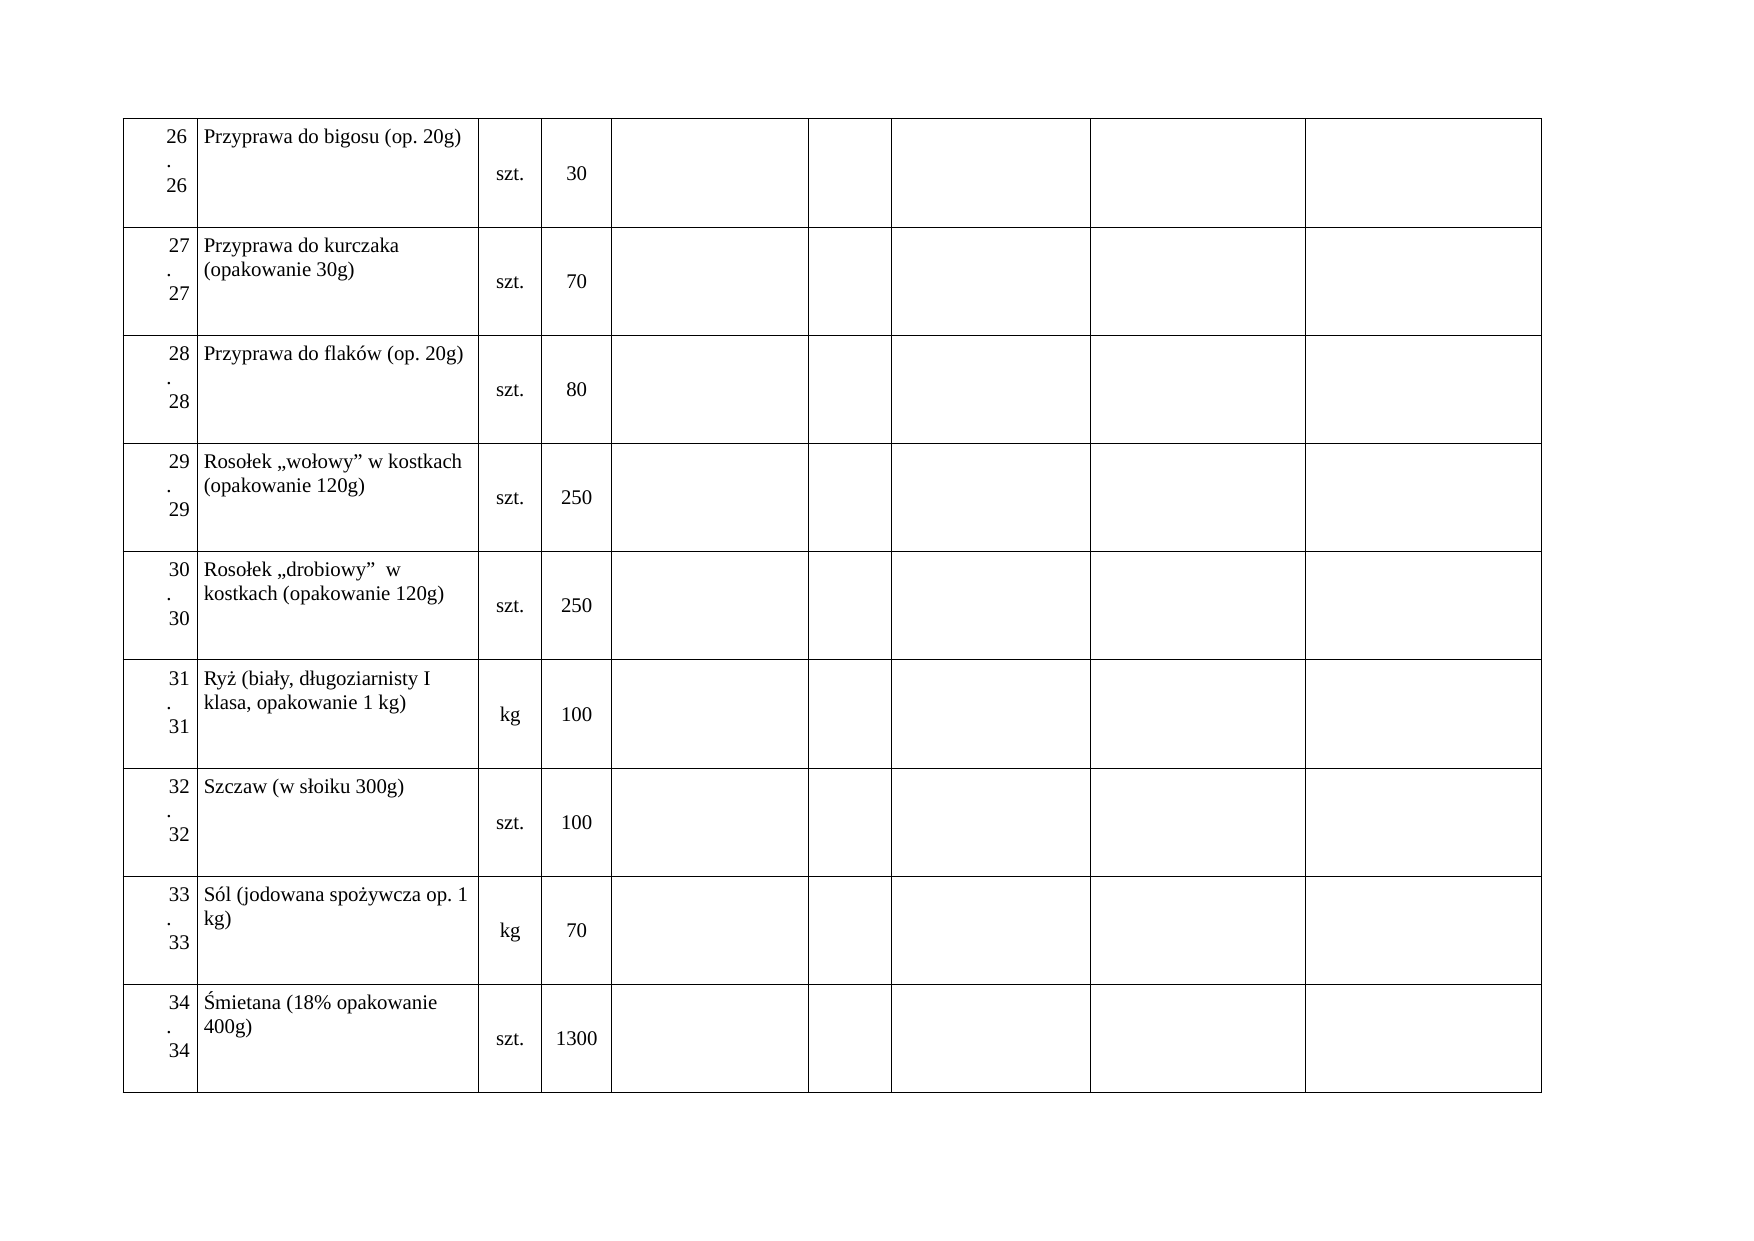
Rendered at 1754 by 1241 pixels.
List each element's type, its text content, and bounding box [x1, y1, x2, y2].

table_cell Ryż (biały, długoziarnisty I klasa, opakowanie 1 kg) [198, 660, 478, 767]
table_cell [1091, 552, 1305, 659]
table_cell 100 [542, 769, 611, 876]
table_cell 29. [124, 444, 197, 551]
table_cell 32. [124, 769, 197, 876]
table_cell 250 [542, 444, 611, 551]
table_cell [809, 769, 891, 876]
table_cell [1306, 769, 1541, 876]
table_cell [612, 444, 808, 551]
table_cell [892, 552, 1090, 659]
table_cell [892, 119, 1090, 226]
table_cell Szczaw (w słoiku 300g) [198, 769, 478, 876]
table_cell 27. [124, 228, 197, 334]
table_cell szt. [479, 444, 541, 551]
table_cell [892, 769, 1090, 876]
table_cell [1306, 660, 1541, 767]
table_cell [612, 660, 808, 767]
table_cell [892, 228, 1090, 334]
table_cell [892, 660, 1090, 767]
table_cell szt. [479, 119, 541, 226]
table_cell [809, 985, 891, 1092]
table_cell [1091, 985, 1305, 1092]
table_cell [809, 336, 891, 443]
table_cell [1091, 228, 1305, 334]
table_cell kg [479, 877, 541, 984]
table_cell [892, 985, 1090, 1092]
table_cell [612, 228, 808, 334]
table_cell [1306, 336, 1541, 443]
table_cell [1091, 444, 1305, 551]
table_cell [1091, 336, 1305, 443]
table_cell [809, 552, 891, 659]
table_cell [809, 228, 891, 334]
table_cell [892, 336, 1090, 443]
table_cell 30 [542, 119, 611, 226]
table_cell [1306, 985, 1541, 1092]
table_cell Przyprawa do flaków (op. 20g) [198, 336, 478, 443]
table_cell szt. [479, 552, 541, 659]
table_cell [809, 119, 891, 226]
table_cell Sól (jodowana spożywcza op. 1 kg) [198, 877, 478, 984]
table_cell 31. [124, 660, 197, 767]
table_cell [612, 336, 808, 443]
table_cell [612, 769, 808, 876]
table_cell [892, 444, 1090, 551]
table_cell [1091, 769, 1305, 876]
table_cell szt. [479, 228, 541, 334]
table_cell [1306, 444, 1541, 551]
table_cell [1306, 119, 1541, 226]
table_cell 26. [124, 119, 197, 226]
table_cell [612, 877, 808, 984]
table_cell Rosołek „wołowy” w kostkach (opakowanie 120g) [198, 444, 478, 551]
table_cell szt. [479, 336, 541, 443]
table_cell [809, 660, 891, 767]
table_cell [1091, 119, 1305, 226]
table_cell 100 [542, 660, 611, 767]
table_cell szt. [479, 769, 541, 876]
table_cell 250 [542, 552, 611, 659]
table_cell 70 [542, 228, 611, 334]
table_cell 1300 [542, 985, 611, 1092]
table_cell Śmietana (18% opakowanie 400g) [198, 985, 478, 1092]
table_cell 80 [542, 336, 611, 443]
table_cell [612, 552, 808, 659]
table_cell [612, 119, 808, 226]
table_cell [1306, 877, 1541, 984]
table_cell Przyprawa do kurczaka (opakowanie 30g) [198, 228, 478, 334]
table_cell 33. [124, 877, 197, 984]
table_cell szt. [479, 985, 541, 1092]
table_cell 28. [124, 336, 197, 443]
table_cell [1091, 877, 1305, 984]
table_cell [1091, 660, 1305, 767]
table_cell [612, 985, 808, 1092]
table_cell [809, 877, 891, 984]
table_cell 34. [124, 985, 197, 1092]
table_cell [1306, 552, 1541, 659]
table_cell kg [479, 660, 541, 767]
table_cell [1306, 228, 1541, 334]
table_cell Rosołek „drobiowy” w kostkach (opakowanie 120g) [198, 552, 478, 659]
table_cell [892, 877, 1090, 984]
table_cell [809, 444, 891, 551]
table_cell Przyprawa do bigosu (op. 20g) [198, 119, 478, 226]
table_cell 70 [542, 877, 611, 984]
table_cell 30. [124, 552, 197, 659]
